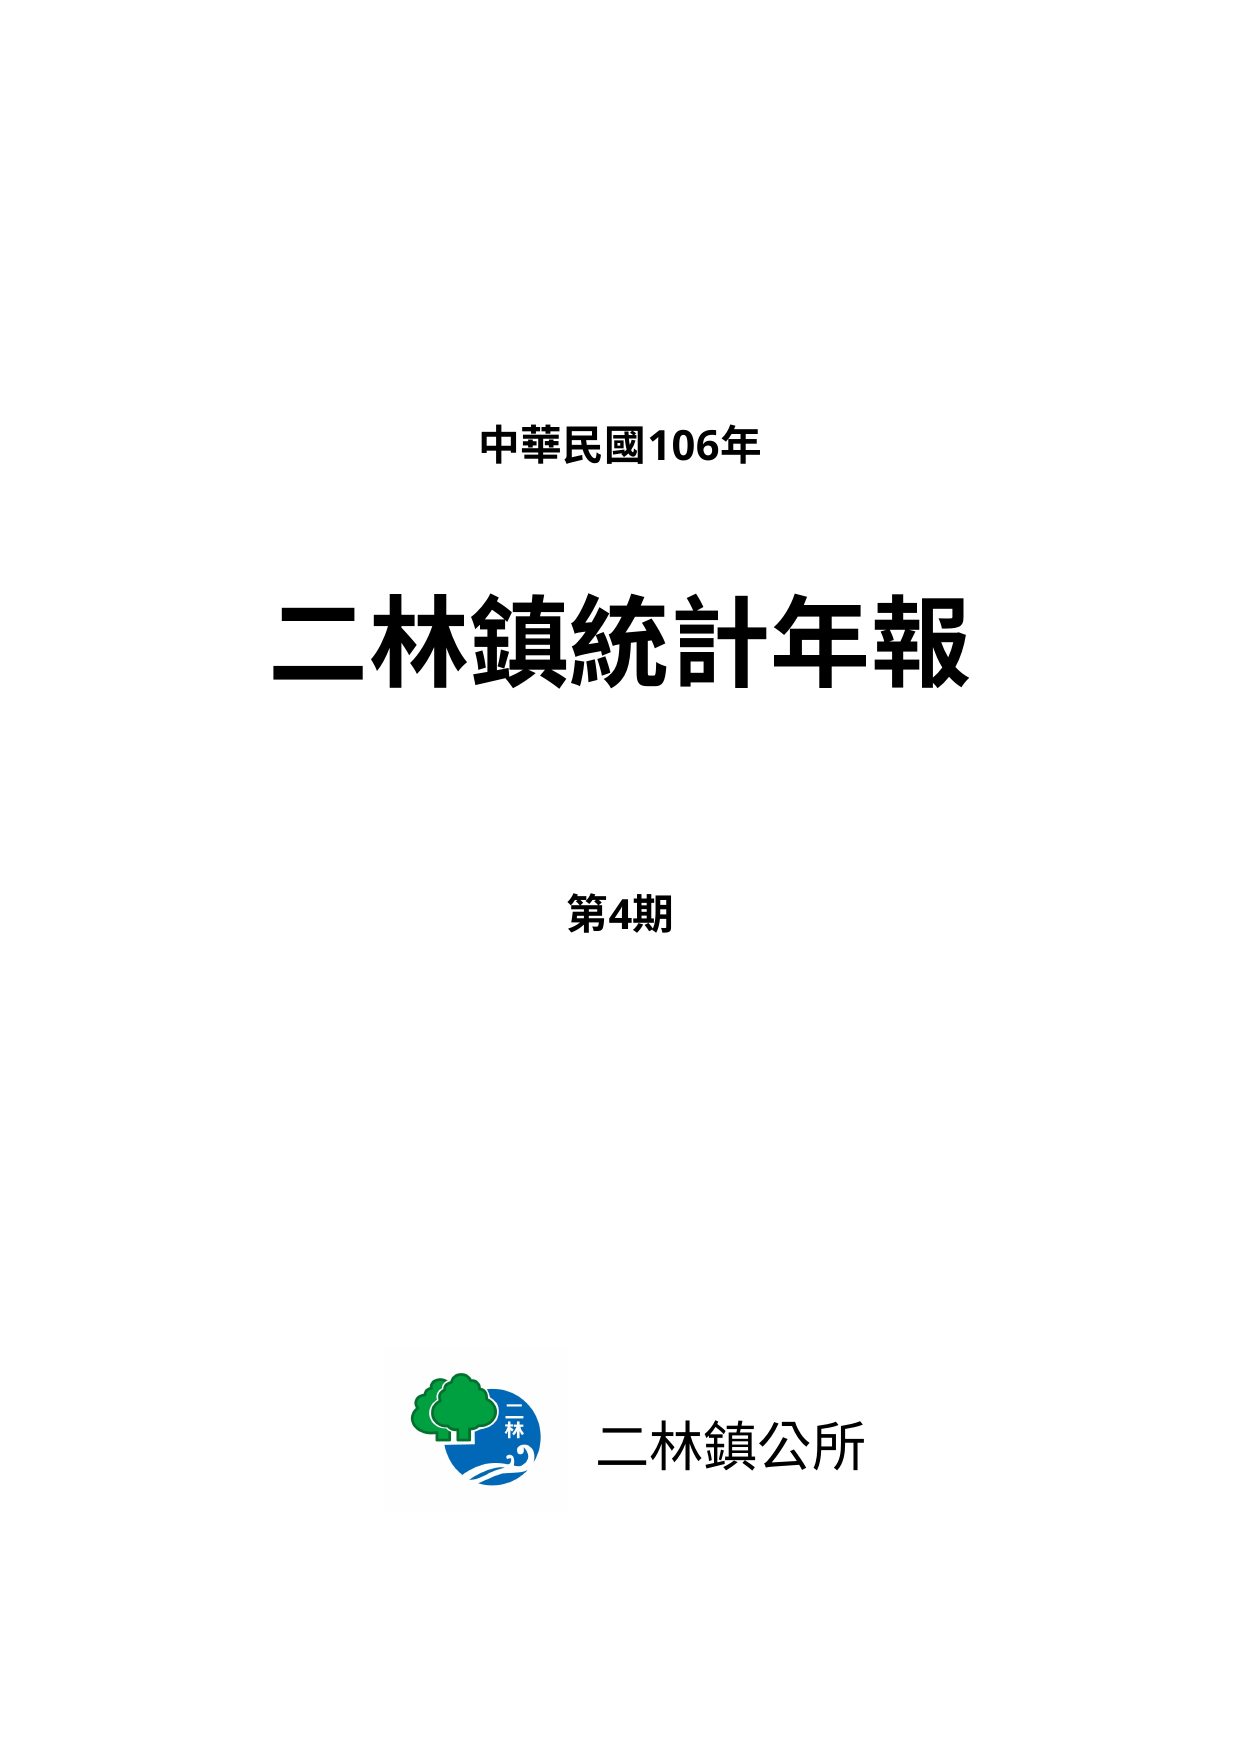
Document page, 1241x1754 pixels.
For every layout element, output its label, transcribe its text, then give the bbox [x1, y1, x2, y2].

picture [383, 1348, 569, 1511]
text 二林鎮公所 [595, 1404, 908, 1482]
text 二林鎮統計年報 [118, 563, 1122, 708]
text 第4期 [118, 881, 1122, 941]
text 中華民國106年 [118, 412, 1122, 472]
